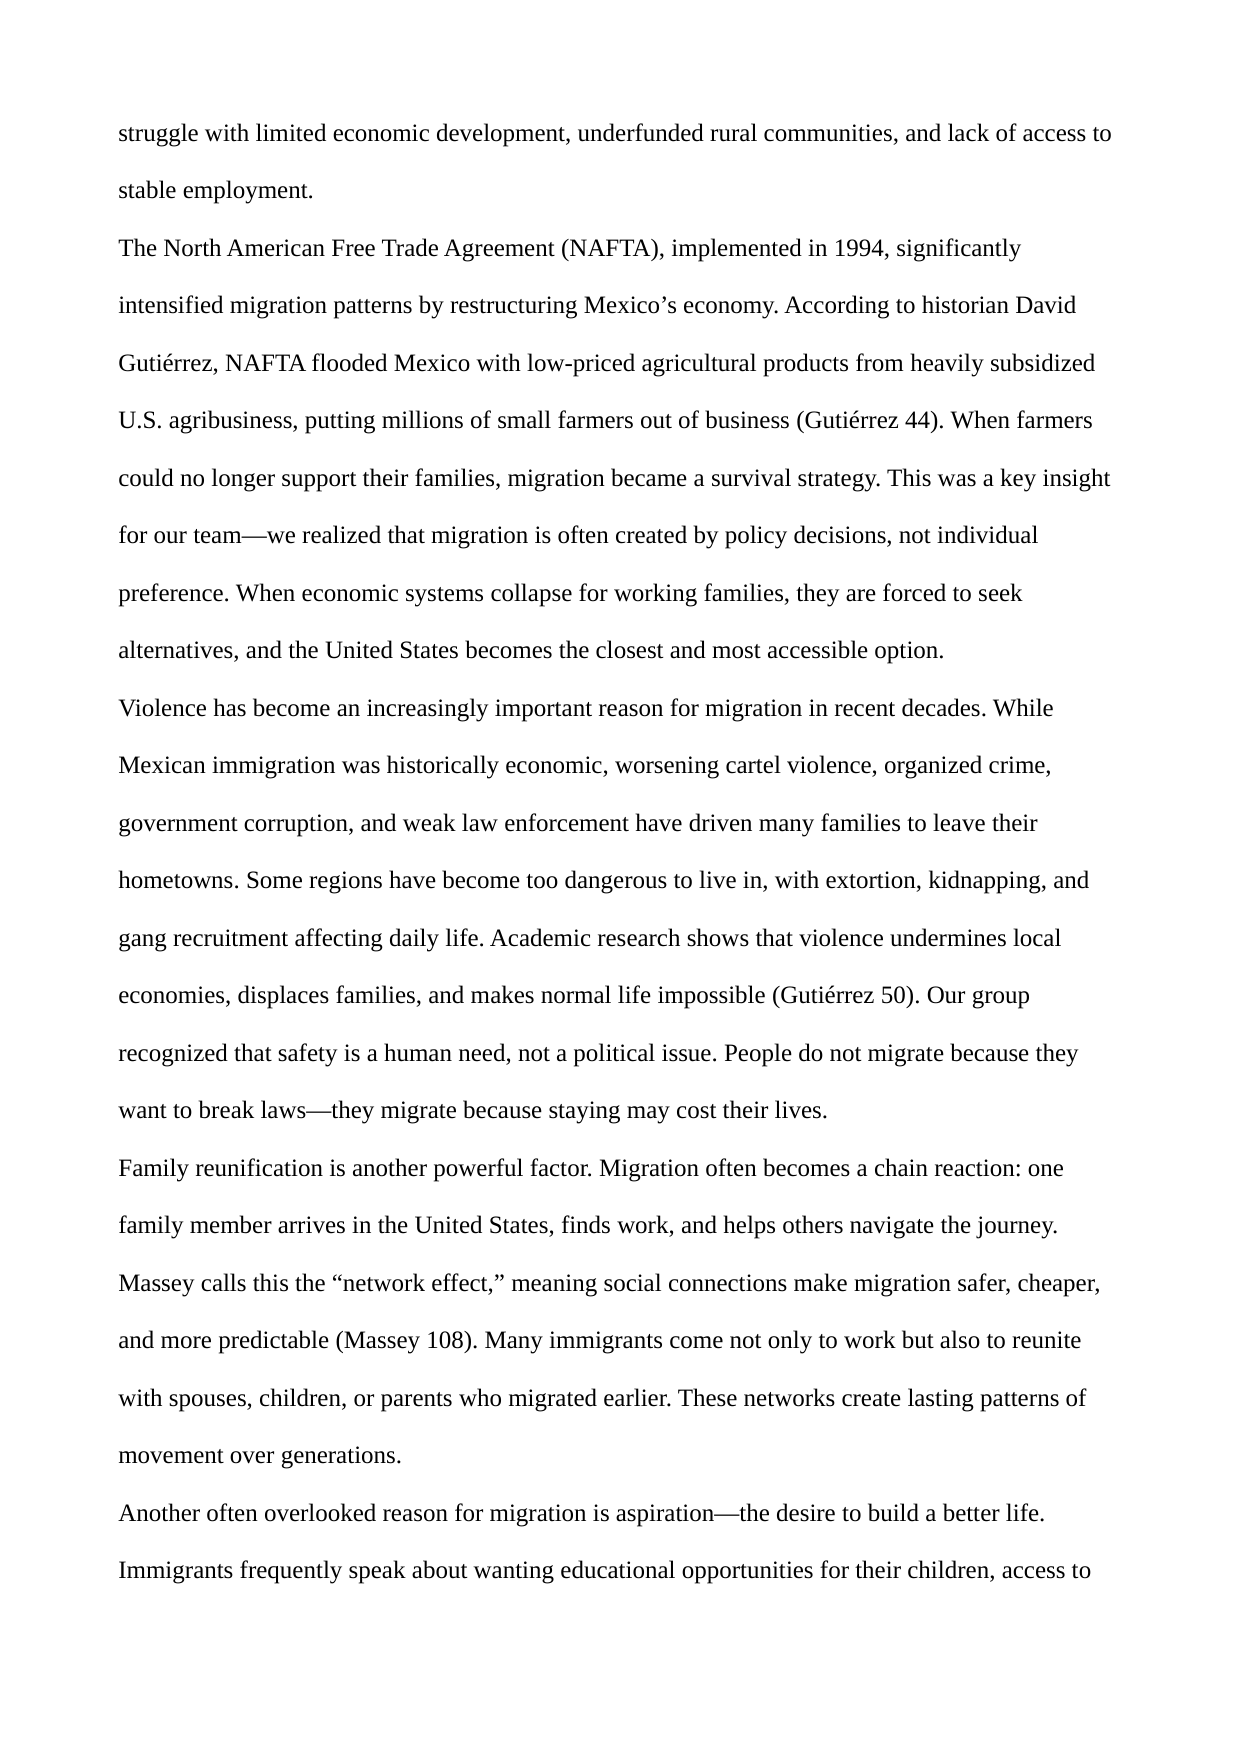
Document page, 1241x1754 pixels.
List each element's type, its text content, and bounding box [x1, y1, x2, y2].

text Another often overlooked reason for migration is aspiration—the desire to build a better life. Immigrants frequently speak about wanting educational opportunities for their children, access to [118, 1498, 1122, 1584]
text struggle with limited economic development, underfunded rural communities, and lack of access to stable employment. [118, 118, 1122, 204]
text Family reunification is another powerful factor. Migration often becomes a chain reaction: one family member arrives in the United States, finds work, and helps others navigate the journey. Massey calls this the “network effect,” meaning social connections make migration safer, cheaper, and more predictable (Massey 108). Many immigrants come not only to work but also to reunite with spouses, children, or parents who migrated earlier. These networks create lasting patterns of movement over generations. [118, 1153, 1122, 1469]
text Violence has become an increasingly important reason for migration in recent decades. While Mexican immigration was historically economic, worsening cartel violence, organized crime, government corruption, and weak law enforcement have driven many families to leave their hometowns. Some regions have become too dangerous to live in, with extortion, kidnapping, and gang recruitment affecting daily life. Academic research shows that violence undermines local economies, displaces families, and makes normal life impossible (Gutiérrez 50). Our group recognized that safety is a human need, not a political issue. People do not migrate because they want to break laws—they migrate because staying may cost their lives. [118, 693, 1122, 1124]
text The North American Free Trade Agreement (NAFTA), implemented in 1994, significantly intensified migration patterns by restructuring Mexico’s economy. According to historian David Gutiérrez, NAFTA flooded Mexico with low-priced agricultural products from heavily subsidized U.S. agribusiness, putting millions of small farmers out of business (Gutiérrez 44). When farmers could no longer support their families, migration became a survival strategy. This was a key insight for our team—we realized that migration is often created by policy decisions, not individual preference. When economic systems collapse for working families, they are forced to seek alternatives, and the United States becomes the closest and most accessible option. [118, 233, 1122, 664]
